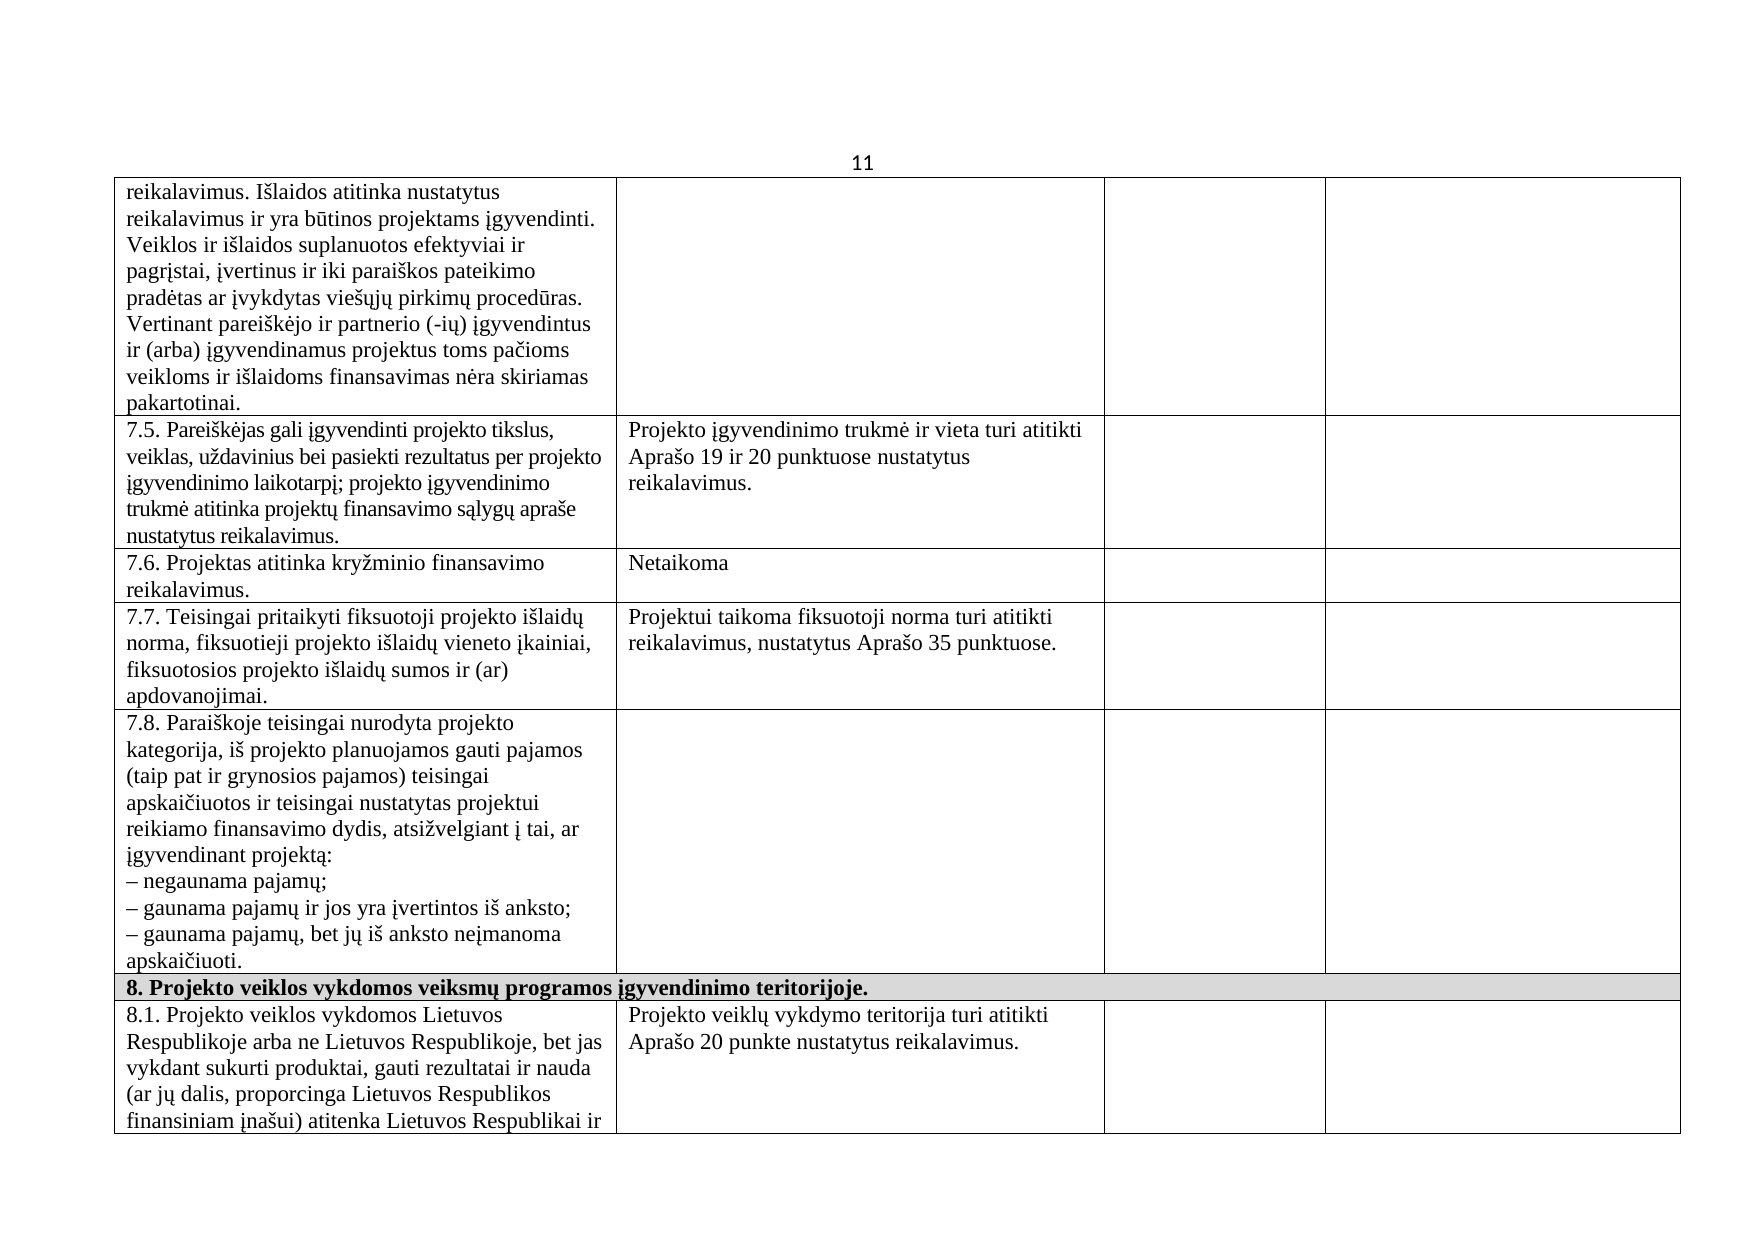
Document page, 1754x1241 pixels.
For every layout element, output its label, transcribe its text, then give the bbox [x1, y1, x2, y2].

table_cell Projekto įgyvendinimo trukmė ir vieta turi atitikti Aprašo 19 ir 20 punktuose nustatytus reikalavimus. [617, 416, 1104, 548]
table_cell [617, 178, 1104, 415]
table_cell [1105, 603, 1325, 708]
table_cell [1326, 416, 1680, 548]
table_cell Projekto veiklų vykdymo teritorija turi atitikti Aprašo 20 punkte nustatytus reikalavimus. [617, 1001, 1104, 1133]
table_cell 8.1. Projekto veiklos vykdomos Lietuvos Respublikoje arba ne Lietuvos Respublikoje, bet jas vykdant sukurti produktai, gauti rezultatai ir nauda (ar jų dalis, proporcinga Lietuvos Respublikos finansiniam įnašui) atitenka Lietuvos Respublikai ir [115, 1001, 616, 1133]
table_cell [1326, 178, 1680, 415]
table_cell 7.6. Projektas atitinka kryžminio finansavimo reikalavimus. [115, 549, 616, 602]
table_cell [1105, 178, 1325, 415]
table_cell [1105, 710, 1325, 973]
table_cell 7.5. Pareiškėjas gali įgyvendinti projekto tikslus, veiklas, uždavinius bei pasiekti rezultatus per projekto įgyvendinimo laikotarpį; projekto įgyvendinimo trukmė atitinka projektų finansavimo sąlygų apraše nustatytus reikalavimus. [115, 416, 616, 548]
table_cell 8. Projekto veiklos vykdomos veiksmų programos įgyvendinimo teritorijoje. [115, 974, 1680, 1000]
table_cell 7.8. Paraiškoje teisingai nurodyta projekto kategorija, iš projekto planuojamos gauti pajamos (taip pat ir grynosios pajamos) teisingai apskaičiuotos ir teisingai nustatytas projektui reikiamo finansavimo dydis, atsižvelgiant į tai, ar įgyvendinant projektą: – negaunama pajamų; – gaunama pajamų ir jos yra įvertintos iš anksto; – gaunama pajamų, bet jų iš anksto neįmanoma apskaičiuoti. [115, 710, 616, 973]
table_cell reikalavimus. Išlaidos atitinka nustatytus reikalavimus ir yra būtinos projektams įgyvendinti. Veiklos ir išlaidos suplanuotos efektyviai ir pagrįstai, įvertinus ir iki paraiškos pateikimo pradėtas ar įvykdytas viešųjų pirkimų procedūras. Vertinant pareiškėjo ir partnerio (-ių) įgyvendintus ir (arba) įgyvendinamus projektus toms pačioms veikloms ir išlaidoms finansavimas nėra skiriamas pakartotinai. [115, 178, 616, 415]
table_cell [617, 710, 1104, 973]
table_cell [1326, 1001, 1680, 1133]
table_cell [1105, 416, 1325, 548]
table_cell 7.7. Teisingai pritaikyti fiksuotoji projekto išlaidų norma, fiksuotieji projekto išlaidų vieneto įkainiai, fiksuotosios projekto išlaidų sumos ir (ar) apdovanojimai. [115, 603, 616, 708]
table_cell [1326, 710, 1680, 973]
table_cell Projektui taikoma fiksuotoji norma turi atitikti reikalavimus, nustatytus Aprašo 35 punktuose. [617, 603, 1104, 708]
table_cell [1326, 603, 1680, 708]
table_cell [1105, 549, 1325, 602]
table_cell [1105, 1001, 1325, 1133]
table_cell [1326, 549, 1680, 602]
table_cell Netaikoma [617, 549, 1104, 602]
